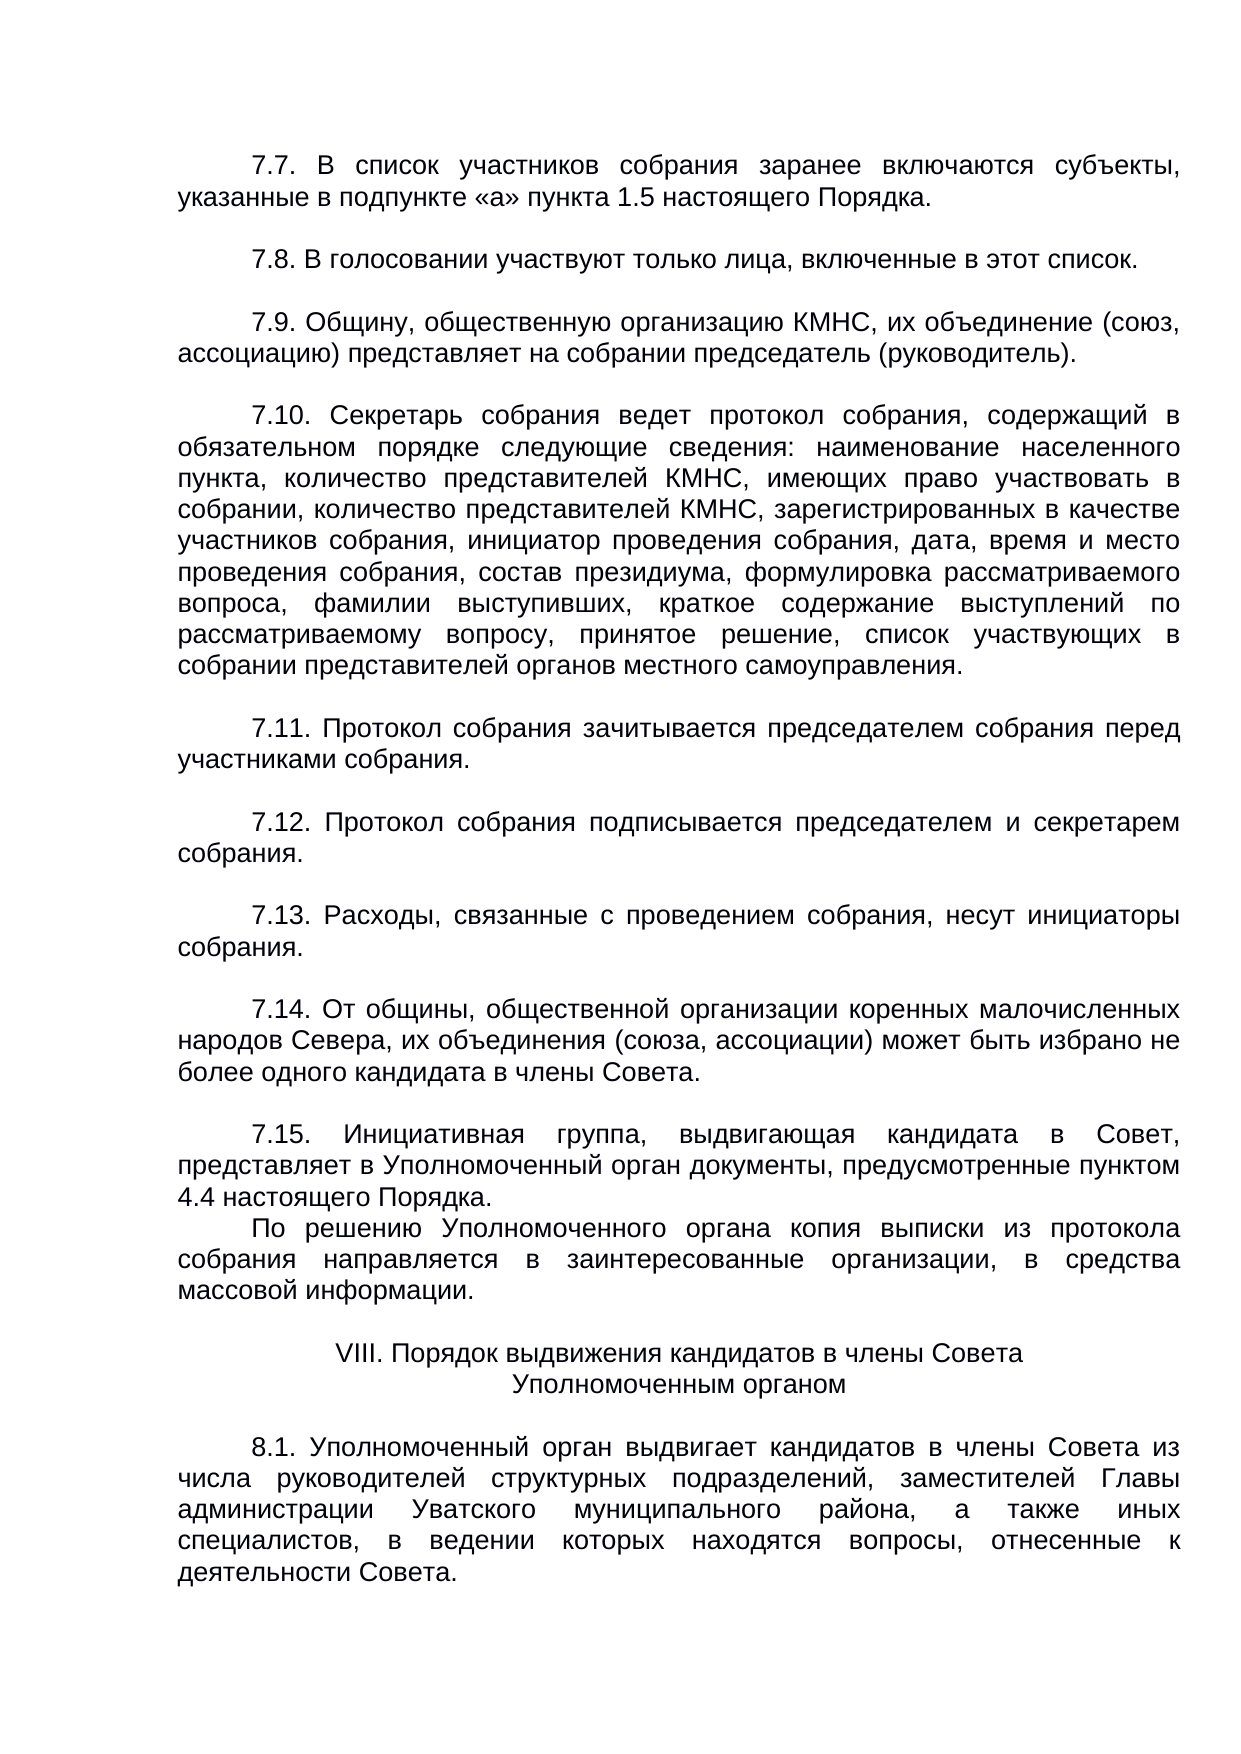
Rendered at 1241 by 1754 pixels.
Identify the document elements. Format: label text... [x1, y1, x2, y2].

text 7.8. В голосовании участвуют только лица, включенные в этот список. [177, 243, 1181, 274]
text 8.1. Уполномоченный орган выдвигает кандидатов в члены Совета из числа руководителей структурных подразделений, заместителей Главы администрации Уватского муниципального района, а также иных специалистов, в ведении которых находятся вопросы, отнесенные к деятельности Совета. [177, 1431, 1181, 1587]
text 7.7. В список участников собрания заранее включаются субъекты, указанные в подпункте «а» пункта 1.5 настоящего Порядка. [177, 149, 1181, 212]
text 7.14. От общины, общественной организации коренных малочисленных народов Севера, их объединения (союза, ассоциации) может быть избрано не более одного кандидата в члены Совета. [177, 993, 1181, 1087]
text 7.15. Инициативная группа, выдвигающая кандидата в Совет, представляет в Уполномоченный орган документы, предусмотренные пунктом 4.4 настоящего Порядка. [177, 1118, 1181, 1212]
text 7.12. Протокол собрания подписывается председателем и секретарем собрания. [177, 806, 1181, 868]
text 7.11. Протокол собрания зачитывается председателем собрания перед участниками собрания. [177, 712, 1181, 774]
text 7.13. Расходы, связанные с проведением собрания, несут инициаторы собрания. [177, 899, 1181, 962]
text 7.9. Общину, общественную организацию КМНС, их объединение (союз, ассоциацию) представляет на собрании председатель (руководитель). [177, 306, 1181, 368]
text По решению Уполномоченного органа копия выписки из протокола собрания направляется в заинтересованные организации, в средства массовой информации. [177, 1212, 1181, 1306]
text VIII. Порядок выдвижения кандидатов в члены Совета Уполномоченным органом [177, 1337, 1181, 1399]
text 7.10. Секретарь собрания ведет протокол собрания, содержащий в обязательном порядке следующие сведения: наименование населенного пункта, количество представителей КМНС, имеющих право участвовать в собрании, количество представителей КМНС, зарегистрированных в качестве участников собрания, инициатор проведения собрания, дата, время и место проведения собрания, состав президиума, формулировка рассматриваемого вопроса, фамилии выступивших, краткое содержание выступлений по рассматриваемому вопросу, принятое решение, список участвующих в собрании представителей органов местного самоуправления. [177, 399, 1181, 681]
